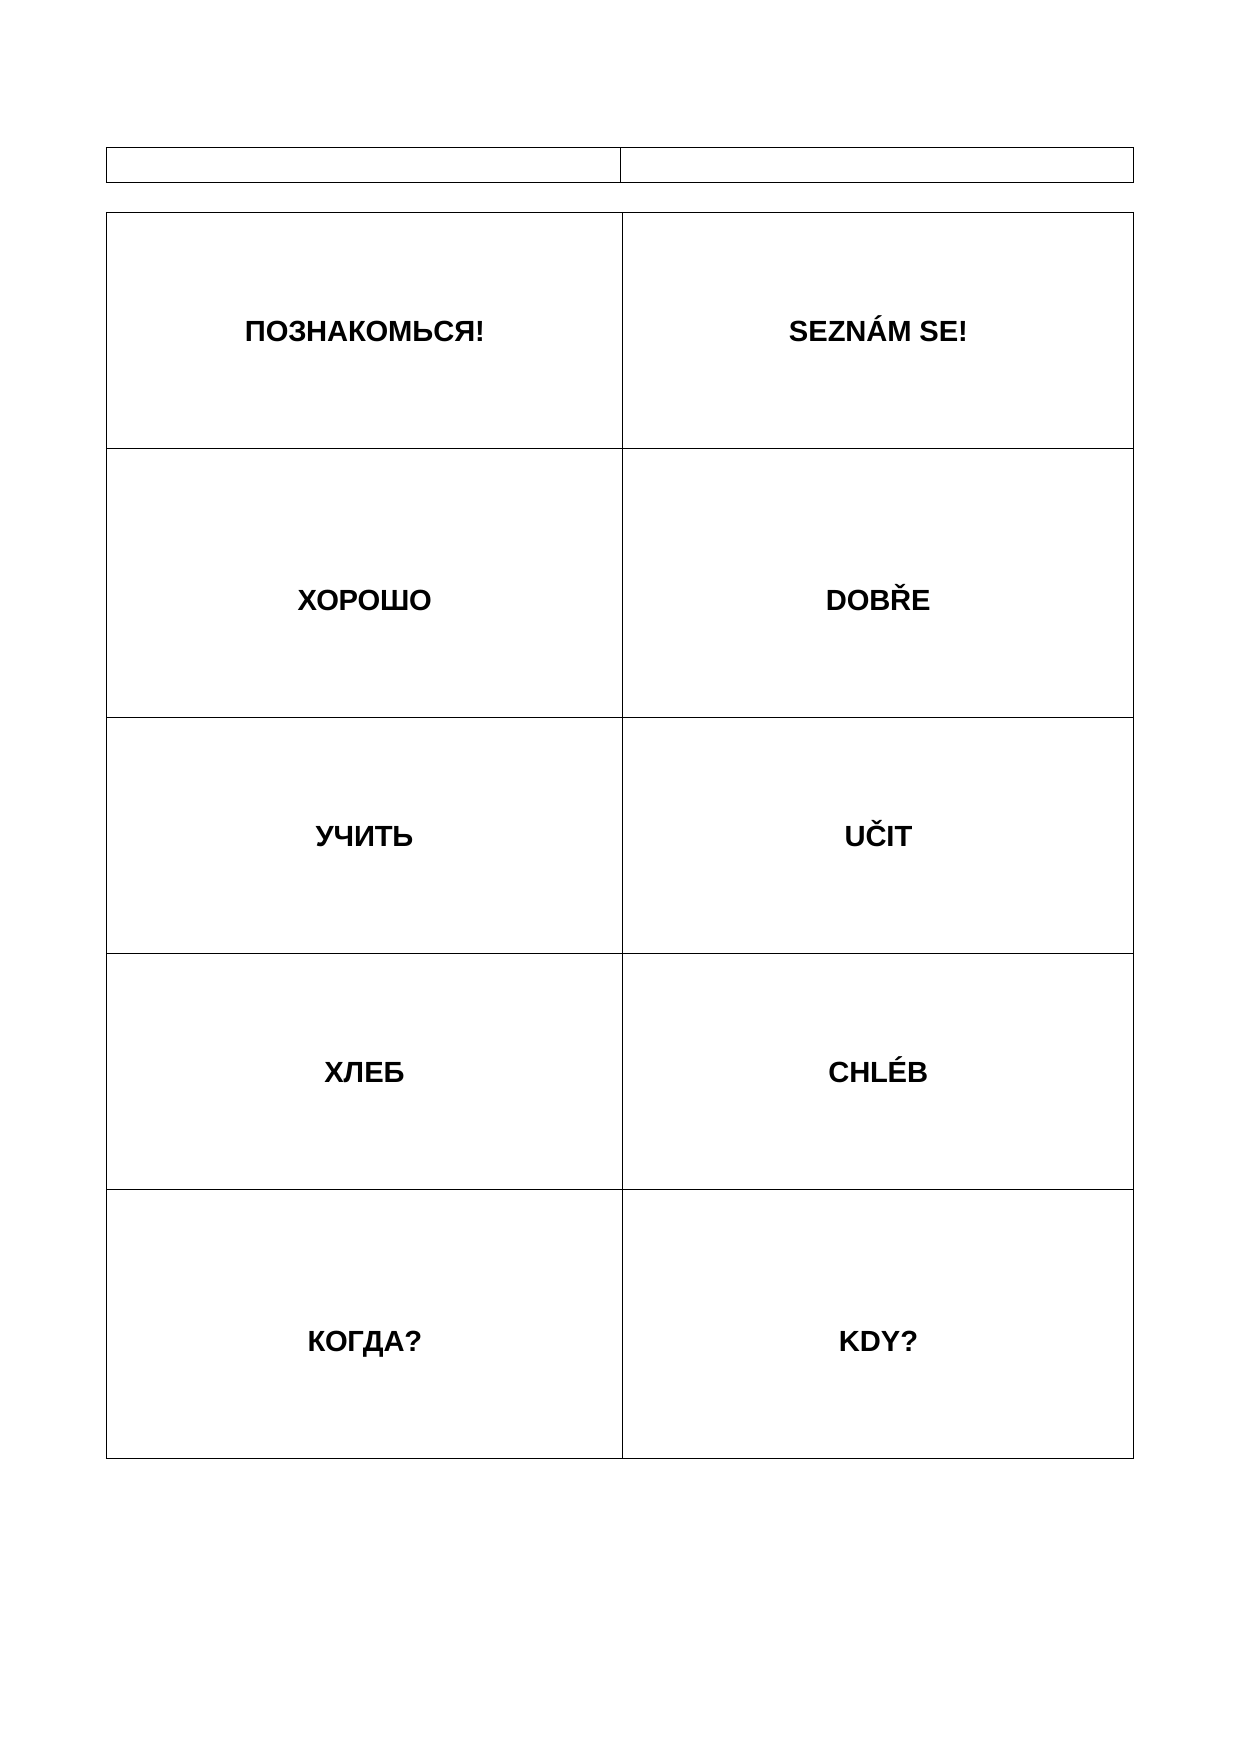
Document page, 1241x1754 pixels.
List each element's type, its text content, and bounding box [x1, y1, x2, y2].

table_cell UČIT [623, 718, 1133, 953]
table_cell УЧИТЬ [107, 718, 622, 953]
table_header ПОЗНАКОМЬСЯ! [107, 213, 622, 448]
table_cell КОГДА? [107, 1190, 622, 1458]
table_cell [621, 148, 1133, 182]
table_cell ХЛЕБ [107, 954, 622, 1189]
table_cell DOBŘE [623, 449, 1133, 717]
table_cell ХОРОШО [107, 449, 622, 717]
table_header SEZNÁM SE! [623, 213, 1133, 448]
table_cell KDY? [623, 1190, 1133, 1458]
table_cell [107, 148, 620, 182]
table_cell CHLÉB [623, 954, 1133, 1189]
